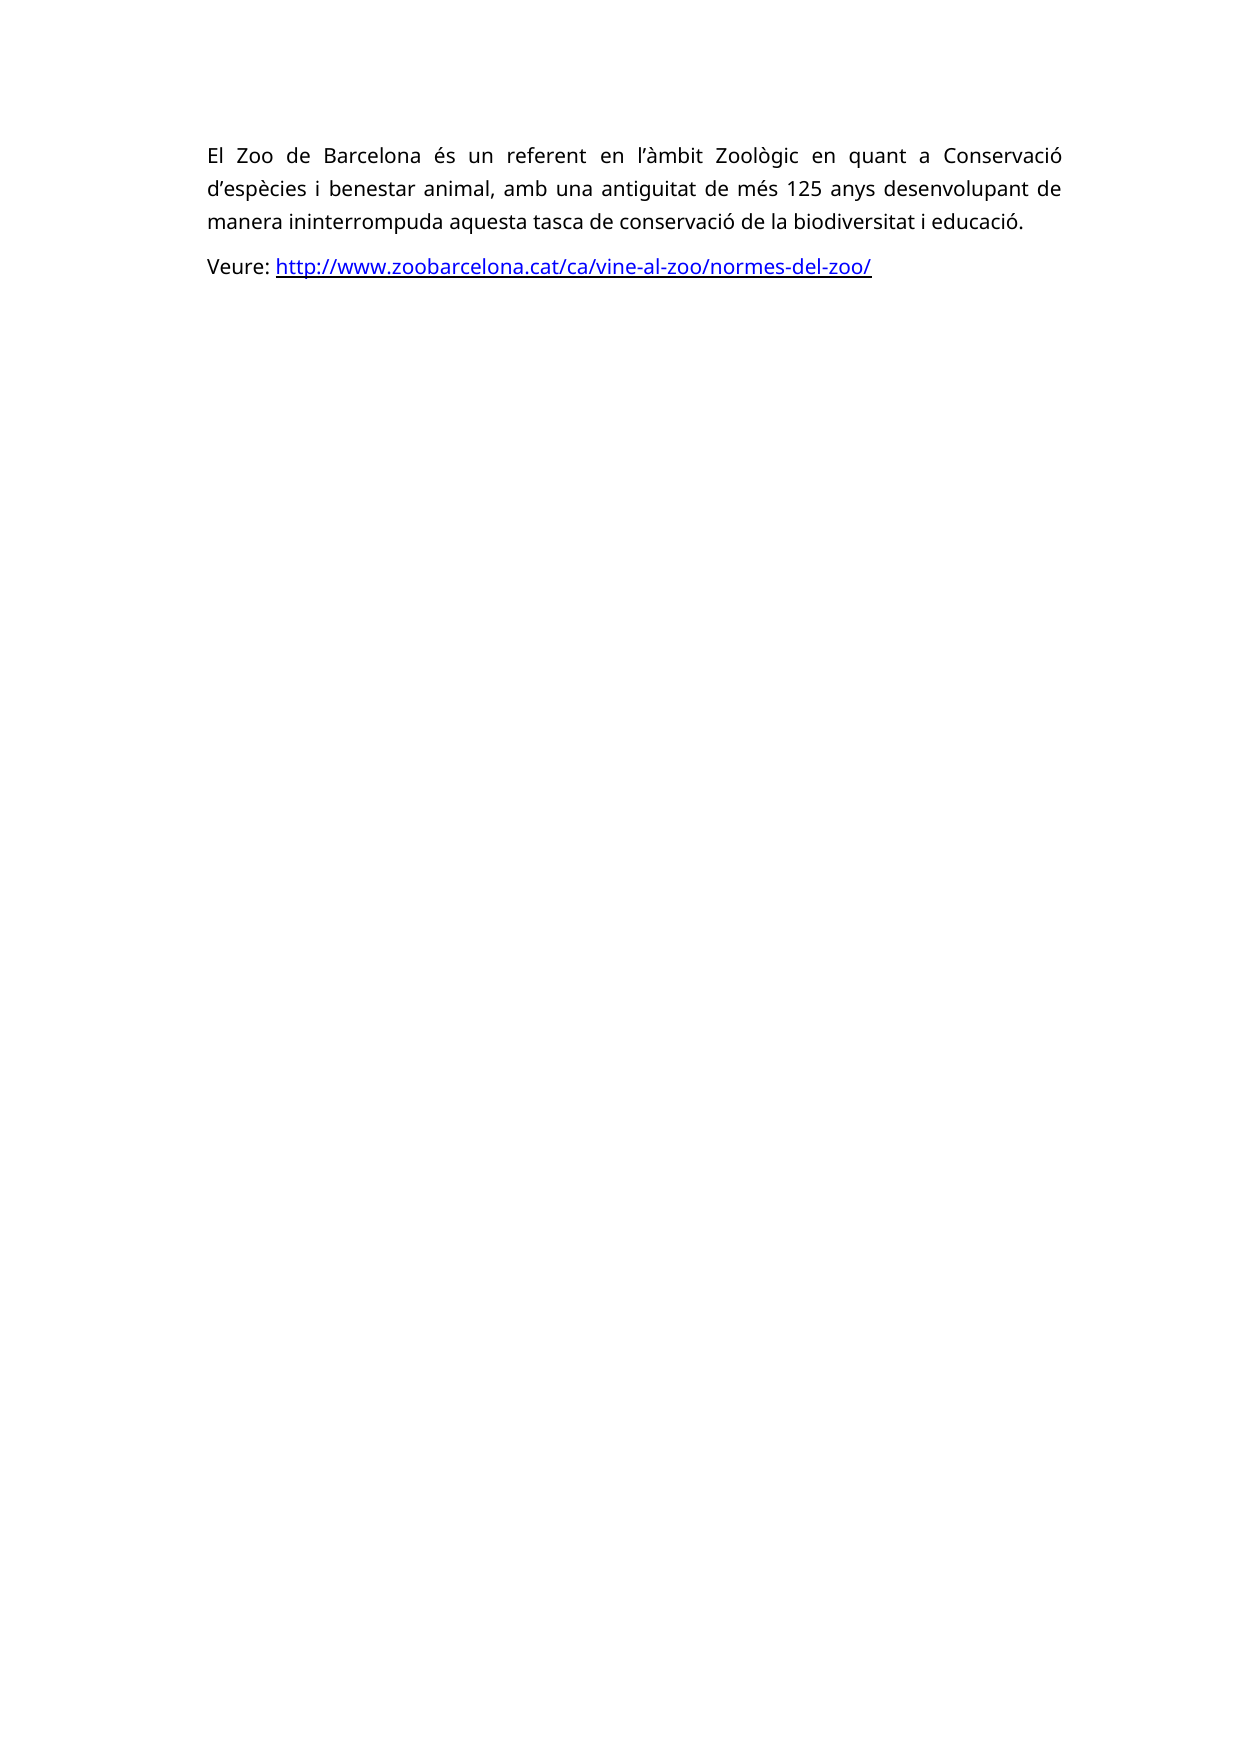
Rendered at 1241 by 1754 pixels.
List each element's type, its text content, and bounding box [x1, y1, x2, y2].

text El Zoo de Barcelona és un referent en l’àmbit Zoològic en quant a Conservació d’espècies i benestar animal, amb una antiguitat de més 125 anys desenvolupant de manera ininterrompuda aquesta tasca de conservació de la biodiversitat i educació. [207, 142, 1063, 235]
text Veure: http://www.zoobarcelona.cat/ca/vine-al-zoo/normes-del-zoo/ [207, 252, 1090, 281]
